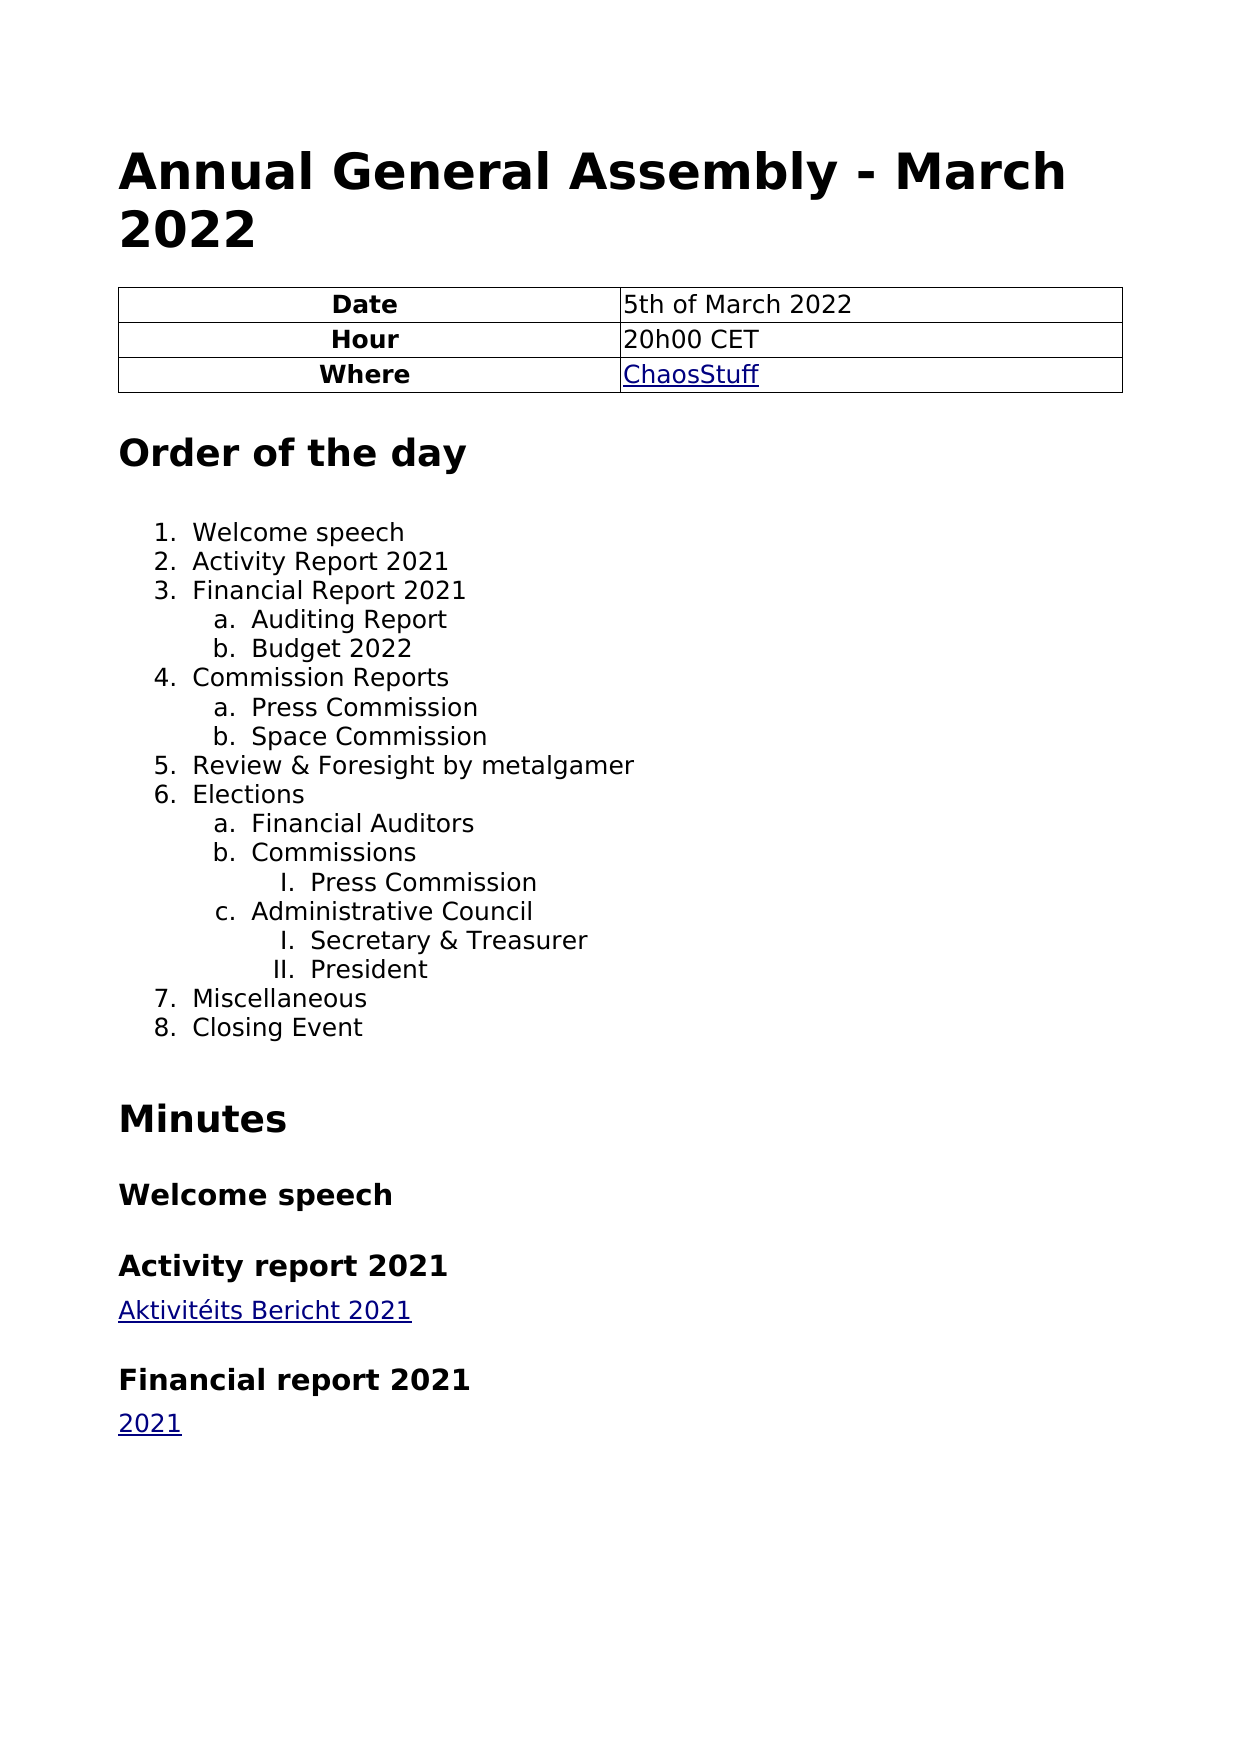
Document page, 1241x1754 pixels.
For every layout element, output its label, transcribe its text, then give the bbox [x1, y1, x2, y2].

table_cell Hour [119, 323, 620, 357]
subtitle Annual General Assembly - March 2022 [118, 143, 1122, 259]
table_cell Where [119, 358, 620, 392]
list Secretary & Treasurer [295, 926, 1122, 955]
list Administrative Council [236, 897, 1122, 926]
text Aktivitéits Bericht 2021 [118, 1296, 1122, 1325]
list Closing Event [177, 1013, 1122, 1043]
list Space Commission [236, 722, 1122, 751]
list Auditing Report [236, 605, 1122, 634]
list President [295, 955, 1122, 984]
subtitle Activity report 2021 [118, 1250, 1122, 1284]
list Budget 2022 [236, 634, 1122, 663]
subtitle Financial report 2021 [118, 1363, 1122, 1397]
list Press Commission [295, 868, 1122, 897]
table_cell ChaosStuff [621, 358, 1122, 392]
subtitle Minutes [118, 1097, 1122, 1141]
list Welcome speech [177, 518, 1122, 547]
table_header Date [119, 288, 620, 322]
list Commission Reports [177, 663, 1122, 693]
list Miscellaneous [177, 984, 1122, 1013]
text 2021 [118, 1409, 1122, 1438]
list Financial Report 2021 [177, 576, 1122, 605]
subtitle Order of the day [118, 432, 1122, 476]
table_header 5th of March 2022 [621, 288, 1122, 322]
list Review & Foresight by metalgamer [177, 751, 1122, 780]
list Elections [177, 780, 1122, 809]
table_cell 20h00 CET [621, 323, 1122, 357]
list Financial Auditors [236, 809, 1122, 838]
subtitle Welcome speech [118, 1178, 1122, 1212]
list Press Commission [236, 693, 1122, 722]
list Activity Report 2021 [177, 547, 1122, 576]
list Commissions [236, 838, 1122, 868]
